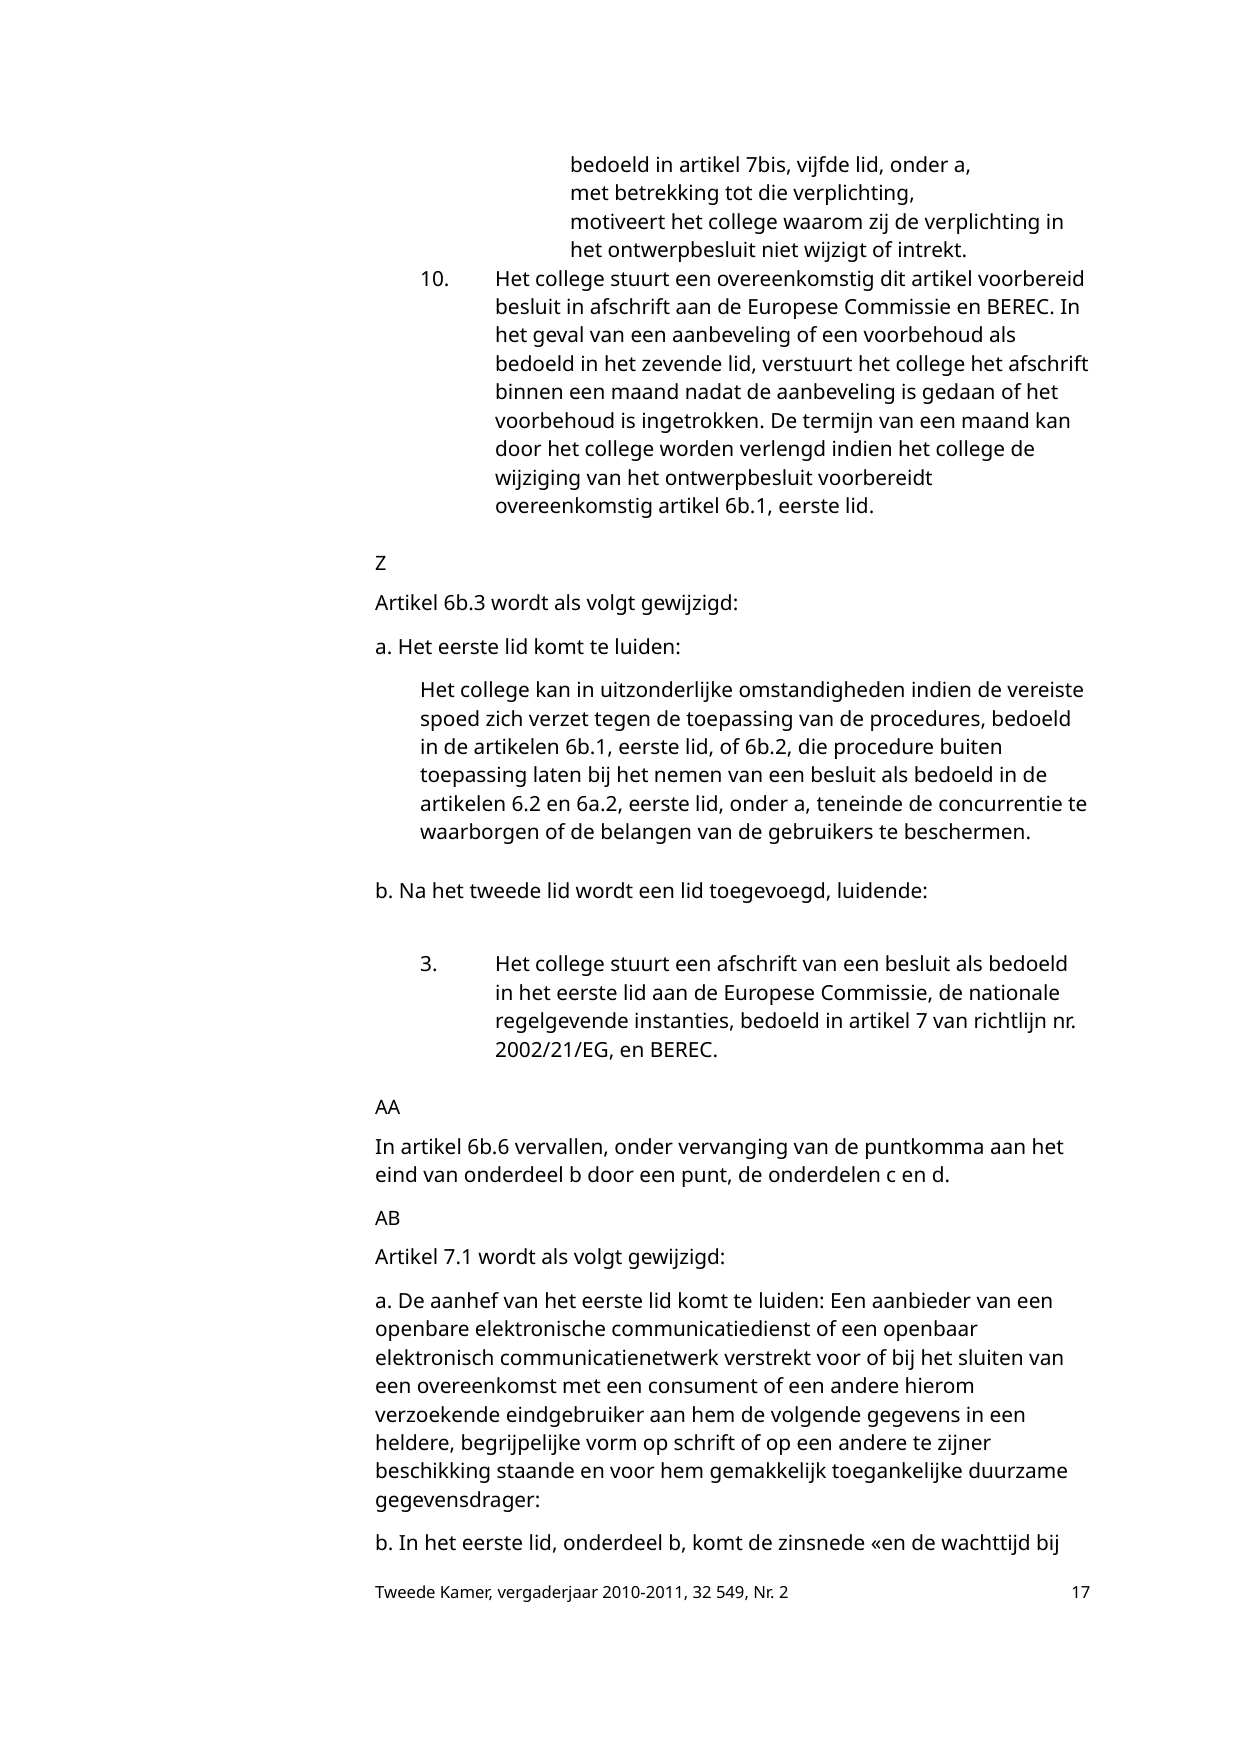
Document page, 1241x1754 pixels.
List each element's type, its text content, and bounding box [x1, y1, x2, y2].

text a. Het eerste lid komt te luiden: [375, 632, 1090, 660]
list bedoeld in artikel 7bis, vijfde lid, onder a, [495, 150, 1090, 178]
text Artikel 6b.3 wordt als volgt gewijzigd: [375, 588, 1090, 617]
list Het college stuurt een afschrift van een besluit als bedoeld in het eerste lid aan de Europese Commissie, de nationale regelgevende instanties, bedoeld in artikel 7 van richtlijn nr. 2002/21/EG, en BEREC. [420, 949, 1090, 1063]
text a. De aanhef van het eerste lid komt te luiden: Een aanbieder van een openbare elektronische communicatiedienst of een openbaar elektronisch communicatienetwerk verstrekt voor of bij het sluiten van een overeenkomst met een consument of een andere hierom verzoekende eindgebruiker aan hem de volgende gegevens in een heldere, begrijpelijke vorm op schrift of op een andere te zijner beschikking staande en voor hem gemakkelijk toegankelijke duurzame gegevensdrager: [375, 1286, 1090, 1513]
text Het college kan in uitzonderlijke omstandigheden indien de vereiste spoed zich verzet tegen de toepassing van de procedures, bedoeld in de artikelen 6b.1, eerste lid, of 6b.2, die procedure buiten toepassing laten bij het nemen van een besluit als bedoeld in de artikelen 6.2 en 6a.2, eerste lid, onder a, teneinde de concurrentie te waarborgen of de belangen van de gebruikers te beschermen. [420, 675, 1090, 846]
text Artikel 7.1 wordt als volgt gewijzigd: [375, 1242, 1090, 1271]
text AB [375, 1204, 1090, 1231]
text In artikel 6b.6 vervallen, onder vervanging van de puntkomma aan het eind van onderdeel b door een punt, de onderdelen c en d. [375, 1132, 1090, 1189]
text AA [375, 1093, 1090, 1120]
list motiveert het college waarom zij de verplichting in het ontwerpbesluit niet wijzigt of intrekt. [495, 207, 1090, 264]
list met betrekking tot die verplichting, [495, 178, 1090, 207]
text b. Na het tweede lid wordt een lid toegevoegd, luidende: [375, 876, 1090, 904]
text b. In het eerste lid, onderdeel b, komt de zinsnede «en de wachttijd bij [375, 1528, 1090, 1557]
text Z [375, 550, 1090, 577]
list Het college stuurt een overeenkomstig dit artikel voorbereid besluit in afschrift aan de Europese Commissie en BEREC. In het geval van een aanbeveling of een voorbehoud als bedoeld in het zevende lid, verstuurt het college het afschrift binnen een maand nadat de aanbeveling is gedaan of het voorbehoud is ingetrokken. De termijn van een maand kan door het college worden verlengd indien het college de wijziging van het ontwerpbesluit voorbereidt overeenkomstig artikel 6b.1, eerste lid. [420, 264, 1090, 520]
